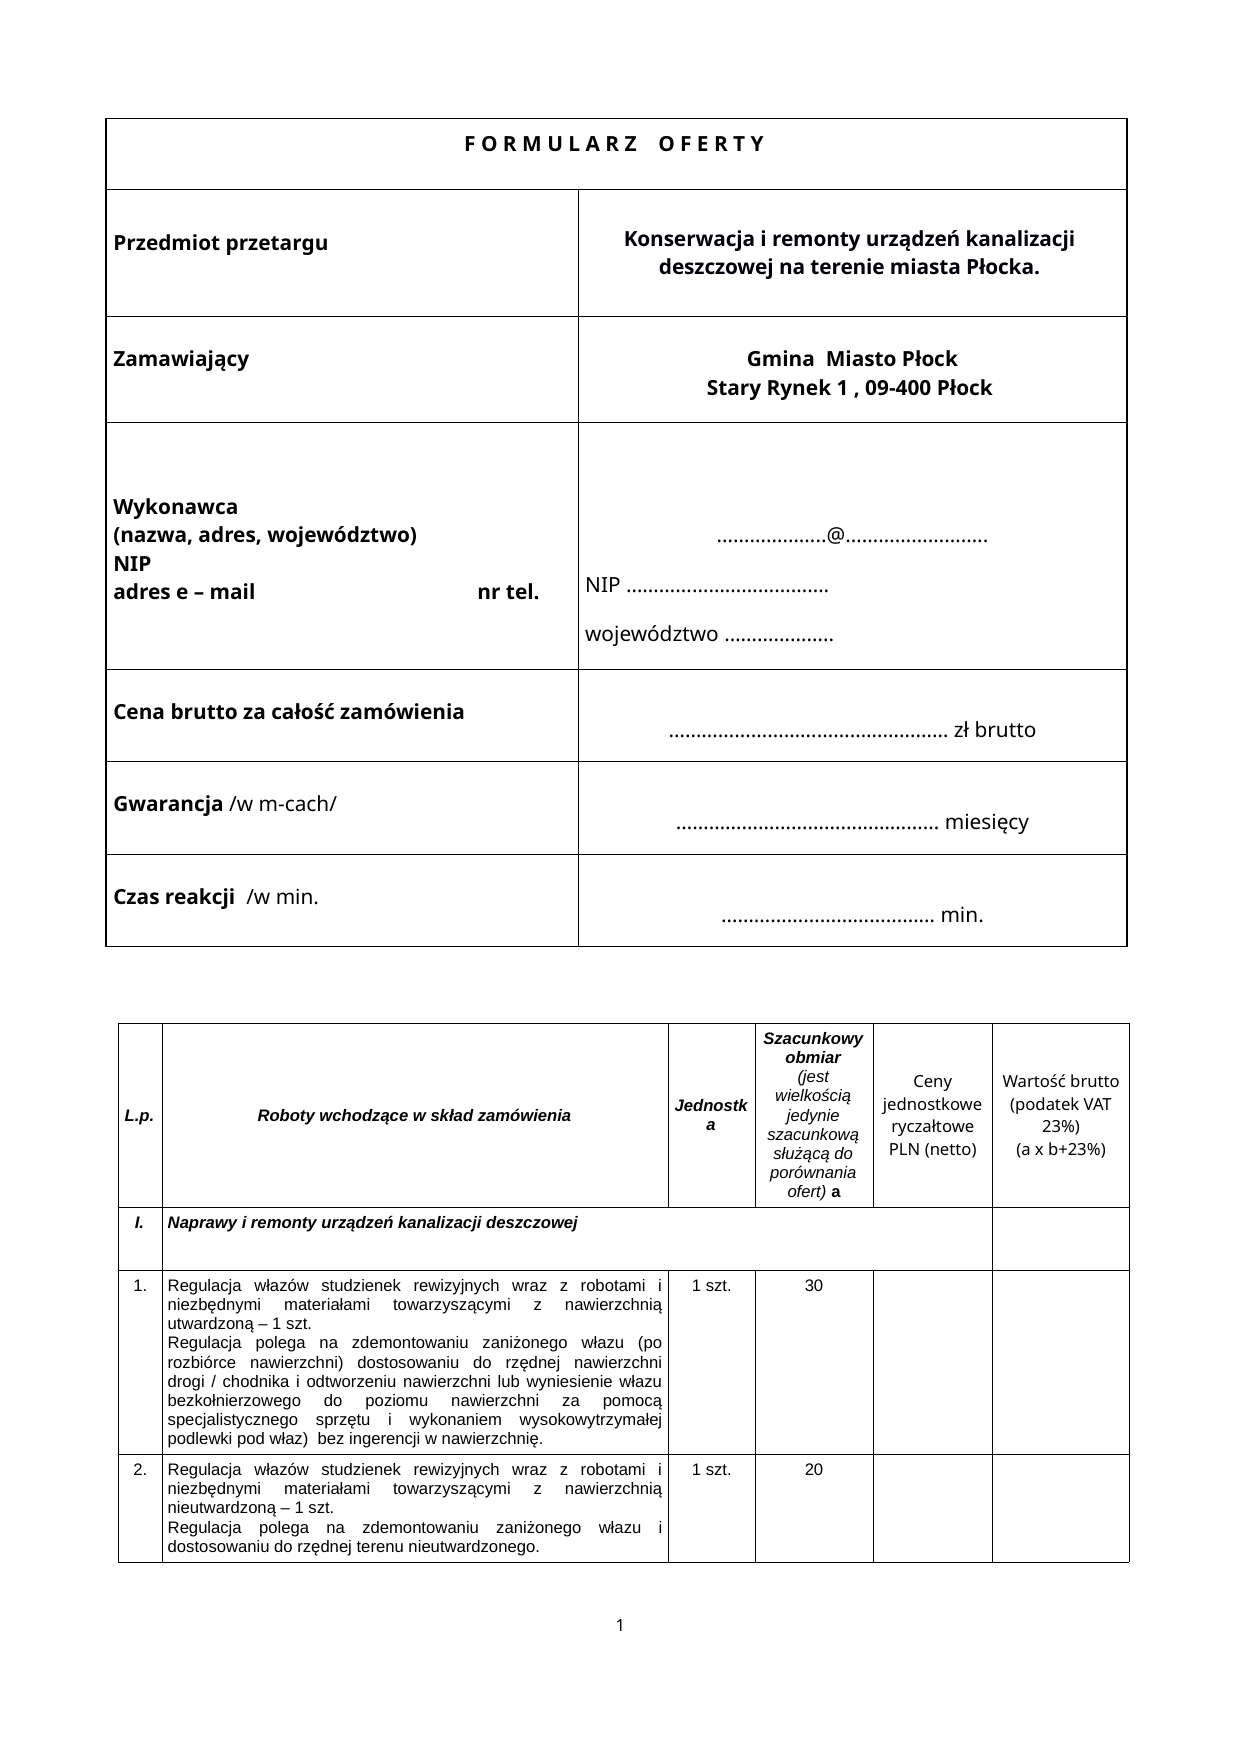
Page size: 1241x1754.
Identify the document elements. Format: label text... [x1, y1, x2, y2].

table_cell [993, 1455, 1129, 1562]
table_header Ceny jednostkowe ryczałtowe PLN (netto) [874, 1024, 992, 1207]
table_cell Cena brutto za całość zamówienia [107, 670, 578, 761]
table_cell Czas reakcji /w min. [107, 855, 578, 946]
table_cell ………………..@…………………….. NIP ………………………………. województwo ……………….. [579, 423, 1126, 668]
table_cell Regulacja włazów studzienek rewizyjnych wraz z robotami i niezbędnymi materiałami towarzyszącymi z nawierzchnią utwardzoną – 1 szt. Regulacja polega na zdemontowaniu zaniżonego włazu (po rozbiórce nawierzchni) dostosowaniu do rzędnej nawierzchni drogi / chodnika i odtworzeniu nawierzchni lub wyniesienie włazu bezkołnierzowego do poziomu nawierzchni za pomocą specjalistycznego sprzętu i wykonaniem wysokowytrzymałej podlewki pod właz) bez ingerencji w nawierzchnię. [163, 1271, 668, 1454]
table_cell [874, 1455, 992, 1562]
table_header Roboty wchodzące w skład zamówienia [163, 1024, 668, 1207]
table_cell ………………………………………… miesięcy [579, 762, 1126, 853]
table_header Szacunkowy obmiar (jest wielkością jedynie szacunkową służącą do porównania ofert) a [756, 1024, 873, 1207]
table_cell Wykonawca (nazwa, adres, województwo) NIP adres e – mail nr tel. [107, 423, 578, 668]
table_header Wartość brutto (podatek VAT 23%) (a x b+23%) [993, 1024, 1129, 1207]
table_header L.p. [119, 1024, 162, 1207]
table_cell 1. [119, 1271, 162, 1454]
table_cell ………………………………… min. [579, 855, 1126, 946]
table_cell Konserwacja i remonty urządzeń kanalizacji deszczowej na terenie miasta Płocka. [579, 190, 1126, 316]
table_cell 2. [119, 1455, 162, 1562]
table_header Jednostka [669, 1024, 755, 1207]
table_cell 1 szt. [669, 1455, 755, 1562]
table_cell …………………………………………… zł brutto [579, 670, 1126, 761]
table_cell Przedmiot przetargu [107, 190, 578, 316]
table_cell Zamawiający [107, 317, 578, 422]
table_cell 1 szt. [669, 1271, 755, 1454]
table_cell Gmina Miasto Płock Stary Rynek 1 , 09-400 Płock [579, 317, 1126, 422]
table_cell 20 [756, 1455, 873, 1562]
table_cell Regulacja włazów studzienek rewizyjnych wraz z robotami i niezbędnymi materiałami towarzyszącymi z nawierzchnią nieutwardzoną – 1 szt. Regulacja polega na zdemontowaniu zaniżonego włazu i dostosowaniu do rzędnej terenu nieutwardzonego. [163, 1455, 668, 1562]
table_cell [993, 1208, 1129, 1270]
table_cell Naprawy i remonty urządzeń kanalizacji deszczowej [163, 1208, 992, 1270]
table_cell I. [119, 1208, 162, 1270]
table_cell [993, 1271, 1129, 1454]
table_header F O R M U L A R Z O F E R T Y [107, 119, 1126, 189]
table_cell [874, 1271, 992, 1454]
table_cell Gwarancja /w m-cach/ [107, 762, 578, 853]
table_cell 30 [756, 1271, 873, 1454]
